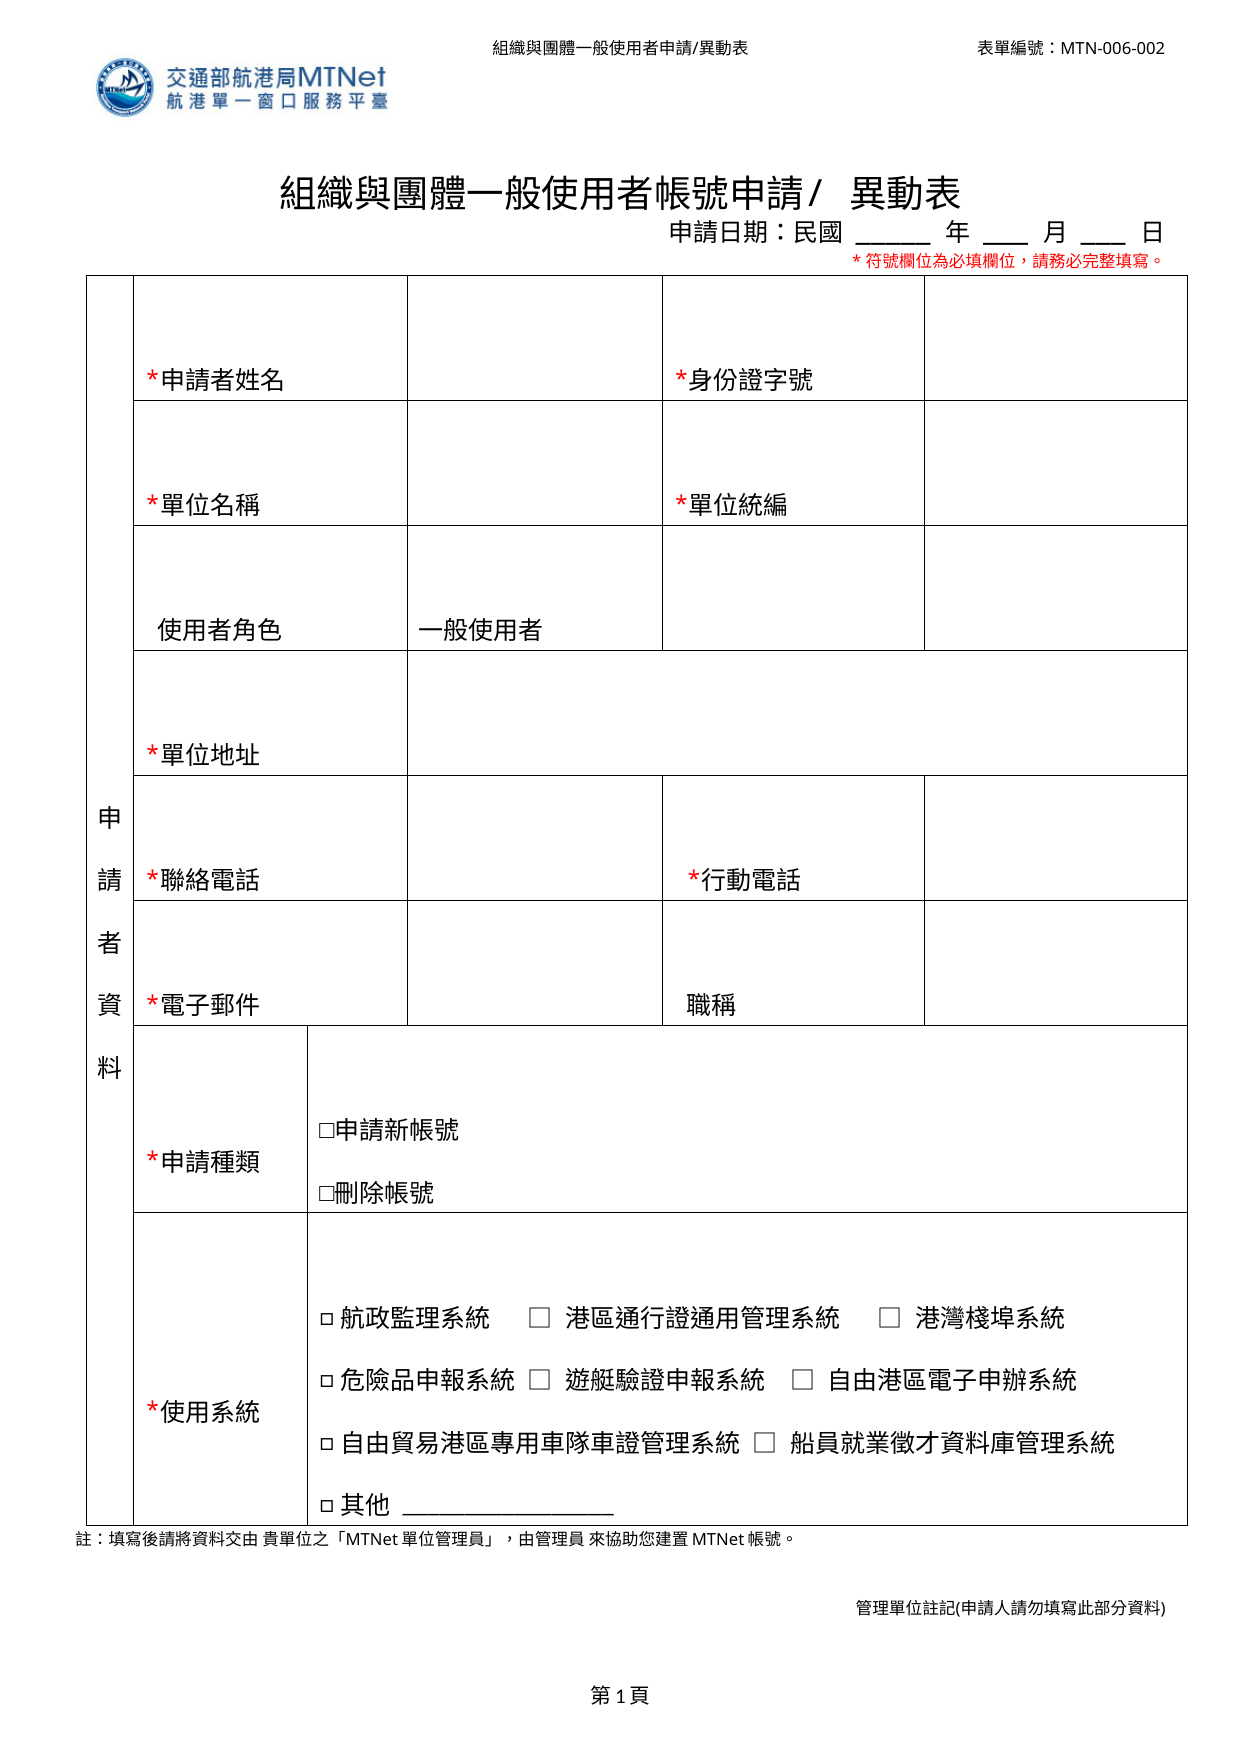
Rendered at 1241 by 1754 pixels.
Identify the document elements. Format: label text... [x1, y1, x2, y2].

table_cell [408, 901, 662, 1025]
table_cell 使用者角色 [134, 526, 407, 650]
table_cell *單位統編 [663, 401, 924, 525]
table_header [925, 276, 1187, 400]
text * 符號欄位為必填欄位，請務必完整填寫。 [75, 248, 1165, 273]
table_cell *聯絡電話 [134, 776, 407, 900]
table_header 申請者資料 [87, 276, 133, 1525]
table_cell *使用系統 [134, 1213, 307, 1525]
table_cell □ 航政監理系統 □ 港區通行證通用管理系統 □ 港灣棧埠系統 □ 危險品申報系統 □ 遊艇驗證申報系統 □ 自由港區電子申辦系統 □ 自由貿易港區專用車隊車證管理系統 □ 船員就業徵才資料庫管理系統 □ 其他 _________________ [308, 1213, 1187, 1525]
table_cell *單位地址 [134, 651, 407, 775]
table_cell 一般使用者 [408, 526, 662, 650]
table_cell *電子郵件 [134, 901, 407, 1025]
table_cell *申請種類 [134, 1026, 307, 1212]
table_cell [925, 901, 1187, 1025]
table_cell [408, 776, 662, 900]
table_header *申請者姓名 [134, 276, 407, 400]
text 組織與團體一般使用者帳號申請/ 異動表 [75, 150, 1165, 212]
table_header [408, 276, 662, 400]
table_cell [925, 401, 1187, 525]
text 管理單位註記(申請人請勿填寫此部分資料) [75, 1595, 1165, 1620]
table_cell 職稱 [663, 901, 924, 1025]
table_cell [408, 401, 662, 525]
table_cell [925, 526, 1187, 650]
table_cell *單位名稱 [134, 401, 407, 525]
table_cell □申請新帳號 □刪除帳號 [308, 1026, 1187, 1212]
text 註：填寫後請將資料交由 貴單位之「MTNet單位管理員」，由管理員 來協助您建置MTNet帳號。 [75, 1526, 1165, 1550]
text 申請日期：民國 _____ 年 ___ 月 ___ 日 [75, 212, 1165, 248]
table_cell [408, 651, 1187, 775]
table_cell *行動電話 [663, 776, 924, 900]
table_header *身份證字號 [663, 276, 924, 400]
table_cell [663, 526, 924, 650]
table_cell [925, 776, 1187, 900]
